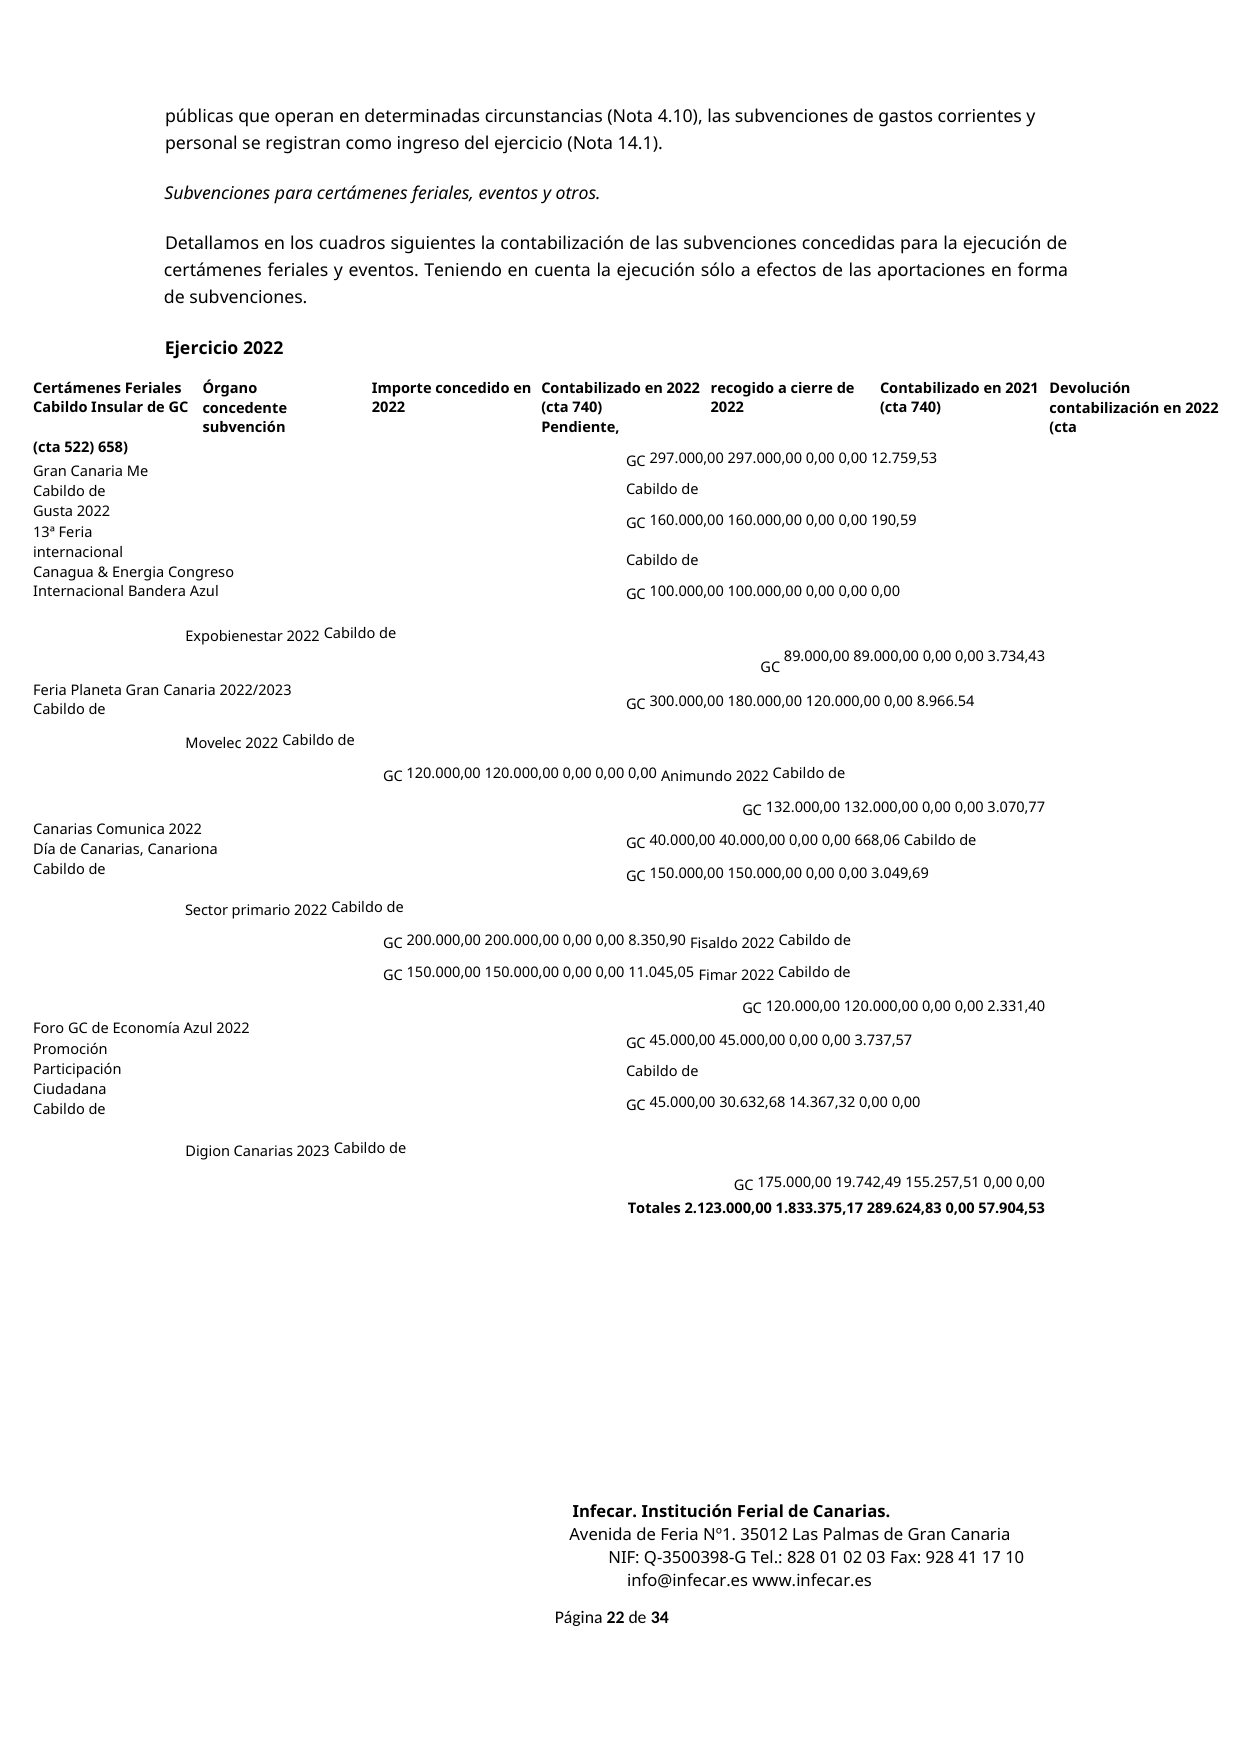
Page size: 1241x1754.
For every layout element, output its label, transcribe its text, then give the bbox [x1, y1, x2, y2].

text Página 22 de 34 [554, 1606, 1219, 1628]
text 13ª Feria [33, 522, 626, 541]
text Pendiente, [541, 416, 710, 436]
text Feria Planeta Gran Canaria 2022/2023 [33, 680, 626, 699]
text GC 160.000,00 160.000,00 0,00 0,00 190,59 [626, 499, 1219, 533]
text Detallamos en los cuadros siguientes la contabilización de las subvenciones concedidas para la ejecución de certámenes feriales y eventos. Teniendo en cuenta la ejecución sólo a efectos de las aportaciones en forma de subvenciones. [164, 231, 1069, 309]
text GC 150.000,00 150.000,00 0,00 0,00 11.045,05 Fimar 2022 Cabildo de [185, 952, 1045, 984]
text GC 40.000,00 40.000,00 0,00 0,00 668,06 Cabildo de [626, 819, 1219, 852]
text GC 45.000,00 30.632,68 14.367,32 0,00 0,00 [626, 1080, 1219, 1114]
text Promoción [33, 1039, 626, 1059]
text Cabildo de [33, 1098, 626, 1118]
text Órgano [202, 378, 372, 398]
text GC 150.000,00 150.000,00 0,00 0,00 3.049,69 [626, 852, 1219, 886]
text Certámenes Feriales Cabildo Insular de GC [33, 378, 202, 416]
text Devolución [1049, 378, 1219, 398]
text Subvenciones para certámenes feriales, eventos y otros. [164, 181, 1219, 205]
text GC 300.000,00 180.000,00 120.000,00 0,00 8.966.54 [626, 680, 1219, 714]
text (cta 522) 658) [33, 437, 626, 457]
text GC 200.000,00 200.000,00 0,00 0,00 8.350,90 Fisaldo 2022 Cabildo de [185, 920, 1045, 952]
text Importe concedido en 2022 [372, 378, 541, 416]
text Ciudadana [33, 1079, 626, 1098]
text Cabildo de [626, 550, 1219, 569]
text recogido a cierre de 2022 [710, 378, 880, 416]
text Internacional Bandera Azul [33, 581, 626, 600]
text Foro GC de Economía Azul 2022 [33, 1018, 626, 1038]
text Expobienestar 2022 Cabildo de [185, 612, 1219, 646]
text Participación [33, 1059, 626, 1079]
text GC 45.000,00 45.000,00 0,00 0,00 3.737,57 [626, 1018, 1219, 1052]
text GC 175.000,00 19.742,49 155.257,51 0,00 0,00 [33, 1161, 1045, 1195]
text Sector primario 2022 Cabildo de [185, 886, 1219, 920]
text Cabildo de [626, 1061, 1219, 1080]
text info@infecar.es www.infecar.es [33, 1568, 872, 1591]
text NIF: Q-3500398-G Tel.: 828 01 02 03 Fax: 928 41 17 10 [33, 1545, 1024, 1568]
text GC 297.000,00 297.000,00 0,00 0,00 12.759,53 [626, 437, 1219, 471]
text concedente subvención [202, 398, 372, 436]
text Totales 2.123.000,00 1.833.375,17 289.624,83 0,00 57.904,53 [33, 1198, 1045, 1218]
text Canagua & Energia Congreso [33, 561, 626, 581]
text Ejercicio 2022 [164, 335, 1219, 359]
text Día de Canarias, Canariona [33, 839, 626, 859]
text Digion Canarias 2023 Cabildo de [185, 1127, 1219, 1161]
text GC 100.000,00 100.000,00 0,00 0,00 0,00 [626, 569, 1219, 604]
text Canarias Comunica 2022 [33, 819, 626, 838]
text internacional [33, 541, 626, 561]
text Cabildo de [33, 699, 626, 719]
text contabilización en 2022 (cta [1049, 398, 1219, 436]
text Cabildo de [33, 481, 626, 501]
text GC 120.000,00 120.000,00 0,00 0,00 0,00 Animundo 2022 Cabildo de [184, 753, 1045, 785]
text Cabildo de [626, 479, 1219, 499]
text GC 120.000,00 120.000,00 0,00 0,00 2.331,40 [33, 984, 1045, 1018]
text Gran Canaria Me [33, 461, 626, 481]
text Infecar. Institución Ferial de Canarias. [33, 1500, 890, 1522]
text Cabildo de [33, 859, 626, 878]
text Movelec 2022 Cabildo de [185, 719, 1219, 753]
text GC 132.000,00 132.000,00 0,00 0,00 3.070,77 [33, 785, 1045, 819]
text GC 89.000,00 89.000,00 0,00 0,00 3.734,43 [33, 646, 1045, 680]
text Contabilizado en 2022 (cta 740) [541, 378, 710, 416]
text Contabilizado en 2021 (cta 740) [880, 378, 1049, 416]
text públicas que operan en determinadas circunstancias (Nota 4.10), las subvenciones de gastos corrientes y personal se registran como ingreso del ejercicio (Nota 14.1). [165, 103, 1069, 154]
text Gusta 2022 [33, 501, 626, 521]
text Avenida de Feria Nº1. 35012 Las Palmas de Gran Canaria [33, 1523, 1011, 1545]
